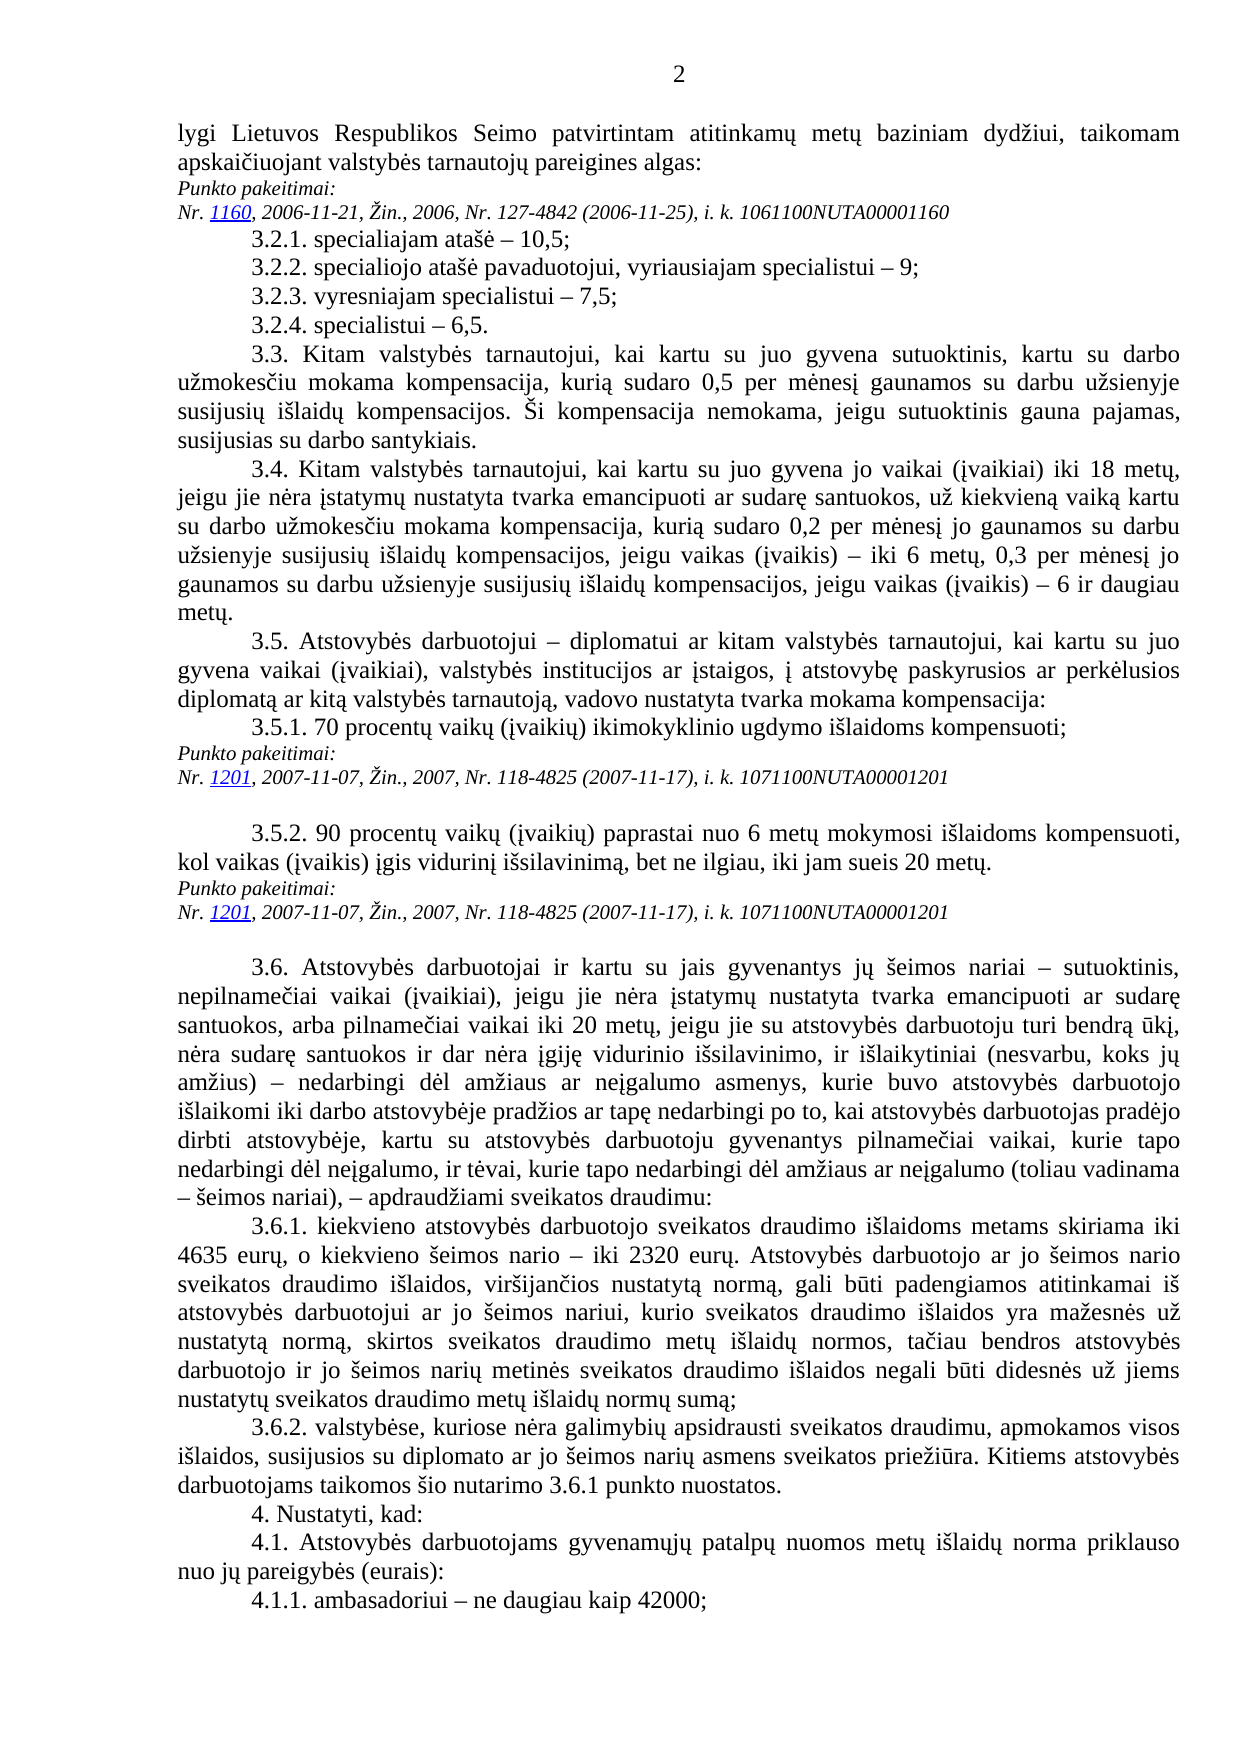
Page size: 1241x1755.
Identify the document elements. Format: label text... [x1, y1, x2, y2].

text 3.3. Kitam valstybės tarnautojui, kai kartu su juo gyvena sutuoktinis, kartu su darbo užmokesčiu mokama kompensacija, kurią sudaro 0,5 per mėnesį gaunamos su darbu užsienyje susijusių išlaidų kompensacijos. Ši kompensacija nemokama, jeigu sutuoktinis gauna pajamas, susijusias su darbo santykiais. [177, 339, 1181, 454]
text Punkto pakeitimai: [177, 741, 1181, 765]
text 3.5. Atstovybės darbuotojui – diplomatui ar kitam valstybės tarnautojui, kai kartu su juo gyvena vaikai (įvaikiai), valstybės institucijos ar įstaigos, į atstovybę paskyrusios ar perkėlusios diplomatą ar kitą valstybės tarnautoją, vadovo nustatyta tvarka mokama kompensacija: [177, 626, 1181, 712]
text 4. Nustatyti, kad: [177, 1499, 1181, 1527]
text 3.2.2. specialiojo atašė pavaduotojui, vyriausiajam specialistui – 9; [177, 252, 1181, 281]
text 3.5.1. 70 procentų vaikų (įvaikių) ikimokyklinio ugdymo išlaidoms kompensuoti; [177, 712, 1181, 741]
text 3.5.2. 90 procentų vaikų (įvaikių) paprastai nuo 6 metų mokymosi išlaidoms kompensuoti, kol vaikas (įvaikis) įgis vidurinį išsilavinimą, bet ne ilgiau, iki jam sueis 20 metų. [177, 818, 1181, 876]
text Punkto pakeitimai: [177, 176, 1181, 200]
text 3.6.1. kiekvieno atstovybės darbuotojo sveikatos draudimo išlaidoms metams skiriama iki 4635 eurų, o kiekvieno šeimos nario – iki 2320 eurų. Atstovybės darbuotojo ar jo šeimos nario sveikatos draudimo išlaidos, viršijančios nustatytą normą, gali būti padengiamos atitinkamai iš atstovybės darbuotojui ar jo šeimos nariui, kurio sveikatos draudimo išlaidos yra mažesnės už nustatytą normą, skirtos sveikatos draudimo metų išlaidų normos, tačiau bendros atstovybės darbuotojo ir jo šeimos narių metinės sveikatos draudimo išlaidos negali būti didesnės už jiems nustatytų sveikatos draudimo metų išlaidų normų sumą; [177, 1211, 1181, 1412]
text lygi Lietuvos Respublikos Seimo patvirtintam atitinkamų metų baziniam dydžiui, taikomam apskaičiuojant valstybės tarnautojų pareigines algas: [177, 118, 1181, 176]
text 3.6. Atstovybės darbuotojai ir kartu su jais gyvenantys jų šeimos nariai – sutuoktinis, nepilnamečiai vaikai (įvaikiai), jeigu jie nėra įstatymų nustatyta tvarka emancipuoti ar sudarę santuokos, arba pilnamečiai vaikai iki 20 metų, jeigu jie su atstovybės darbuotoju turi bendrą ūkį, nėra sudarę santuokos ir dar nėra įgiję vidurinio išsilavinimo, ir išlaikytiniai (nesvarbu, koks jų amžius) – nedarbingi dėl amžiaus ar neįgalumo asmenys, kurie buvo atstovybės darbuotojo išlaikomi iki darbo atstovybėje pradžios ar tapę nedarbingi po to, kai atstovybės darbuotojas pradėjo dirbti atstovybėje, kartu su atstovybės darbuotoju gyvenantys pilnamečiai vaikai, kurie tapo nedarbingi dėl neįgalumo, ir tėvai, kurie tapo nedarbingi dėl amžiaus ar neįgalumo (toliau vadinama – šeimos nariai), – apdraudžiami sveikatos draudimu: [177, 952, 1181, 1211]
text 4.1. Atstovybės darbuotojams gyvenamųjų patalpų nuomos metų išlaidų norma priklauso nuo jų pareigybės (eurais): [177, 1527, 1181, 1585]
text Nr. 1201, 2007-11-07, Žin., 2007, Nr. 118-4825 (2007-11-17), i. k. 1071100NUTA00001201 [177, 765, 1181, 789]
text Nr. 1160, 2006-11-21, Žin., 2006, Nr. 127-4842 (2006-11-25), i. k. 1061100NUTA00001160 [177, 200, 1181, 224]
text Punkto pakeitimai: [177, 876, 1181, 900]
text Nr. 1201, 2007-11-07, Žin., 2007, Nr. 118-4825 (2007-11-17), i. k. 1071100NUTA00001201 [177, 900, 1181, 924]
text 3.2.4. specialistui – 6,5. [177, 310, 1181, 339]
text 3.4. Kitam valstybės tarnautojui, kai kartu su juo gyvena jo vaikai (įvaikiai) iki 18 metų, jeigu jie nėra įstatymų nustatyta tvarka emancipuoti ar sudarę santuokos, už kiekvieną vaiką kartu su darbo užmokesčiu mokama kompensacija, kurią sudaro 0,2 per mėnesį jo gaunamos su darbu užsienyje susijusių išlaidų kompensacijos, jeigu vaikas (įvaikis) – iki 6 metų, 0,3 per mėnesį jo gaunamos su darbu užsienyje susijusių išlaidų kompensacijos, jeigu vaikas (įvaikis) – 6 ir daugiau metų. [177, 454, 1181, 626]
text 3.2.1. specialiajam atašė – 10,5; [177, 224, 1181, 252]
text 3.2.3. vyresniajam specialistui – 7,5; [177, 281, 1181, 310]
text 3.6.2. valstybėse, kuriose nėra galimybių apsidrausti sveikatos draudimu, apmokamos visos išlaidos, susijusios su diplomato ar jo šeimos narių asmens sveikatos priežiūra. Kitiems atstovybės darbuotojams taikomos šio nutarimo 3.6.1 punkto nuostatos. [177, 1412, 1181, 1499]
text 4.1.1. ambasadoriui – ne daugiau kaip 42000; [177, 1585, 1181, 1614]
